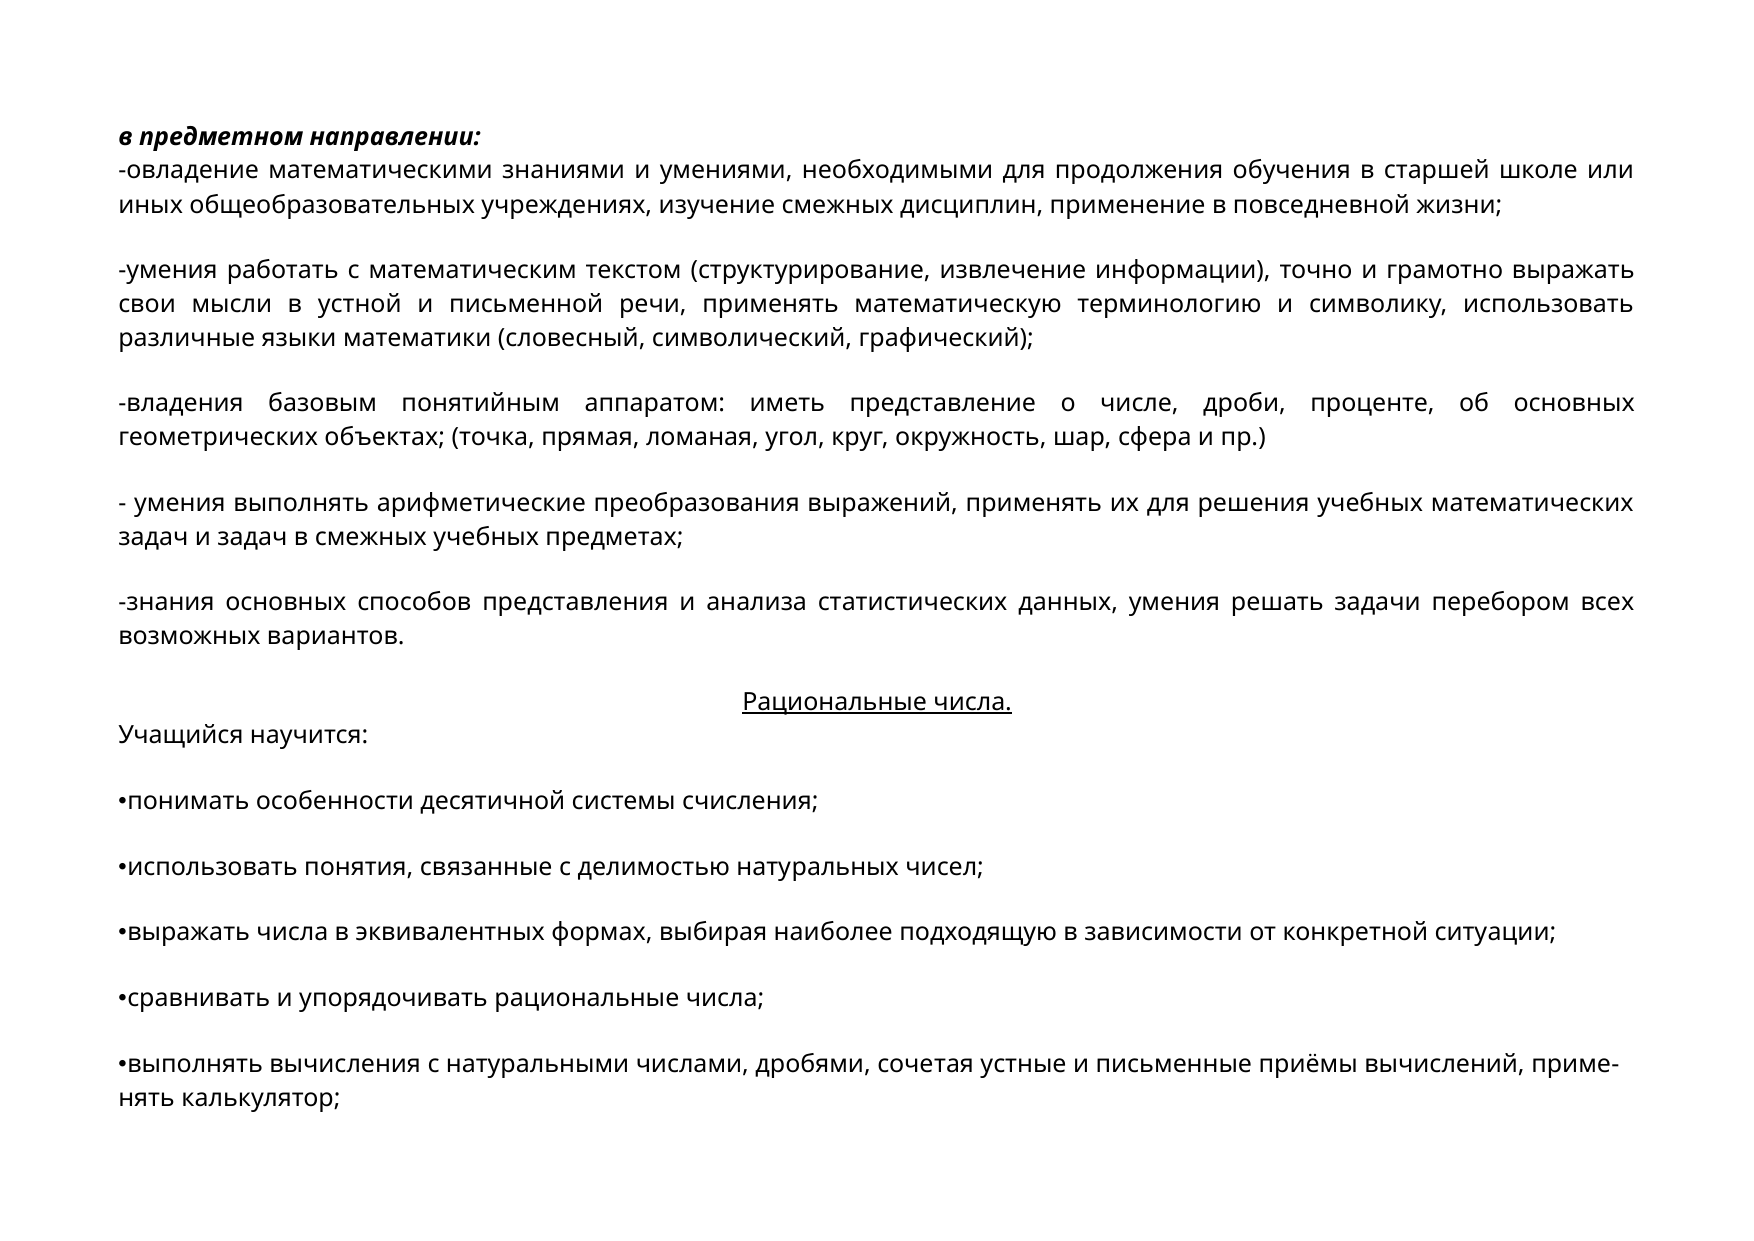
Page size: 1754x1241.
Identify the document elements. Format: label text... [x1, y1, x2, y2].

list понимать особенности десятичной системы счисления; [118, 782, 1636, 817]
list выражать числа в эквивалентных формах, выбирая наи­более подходящую в зависимости от конкретной ситу­ации; [118, 914, 1636, 948]
text -овладение математическими знаниями и умениями, необходимыми для продолжения обучения в старшей школе или иных общеобразовательных учреждениях, изучение смежных дисциплин, применение в повседневной жизни; [118, 152, 1636, 220]
text Учащийся научится: [118, 717, 1636, 751]
text в предметном направлении: [118, 118, 1636, 152]
text -владения базовым понятийным аппаратом: иметь представление о числе, дроби, проценте, об основных геометрических объектах; (точка, прямая, ломаная, угол, круг, окружность, шар, сфера и пр.) [118, 385, 1636, 453]
list использовать понятия, связанные с делимостью нату­ральных чисел; [118, 848, 1636, 882]
text - умения выполнять арифметические преобразования выражений, применять их для решения учебных математических задач и задач в смежных учебных предметах; [118, 484, 1636, 552]
text -знания основных способов представления и анализа статистических данных, умения решать задачи перебором всех возможных вариантов. [118, 584, 1636, 652]
list выполнять вычисления с натуральными числами, дробями, соче­тая устные и письменные приёмы вычислений, приме­нять калькулятор; [118, 1045, 1636, 1114]
text Рациональные числа. [118, 683, 1636, 717]
text -умения работать с математическим текстом (структурирование, извлечение информации), точно и грамотно выражать свои мысли в устной и письменной речи, применять математическую терминологию и символику, использовать различные языки математики (словесный, символический, графический); [118, 252, 1636, 354]
list сравнивать и упорядочивать рациональные числа; [118, 979, 1636, 1014]
